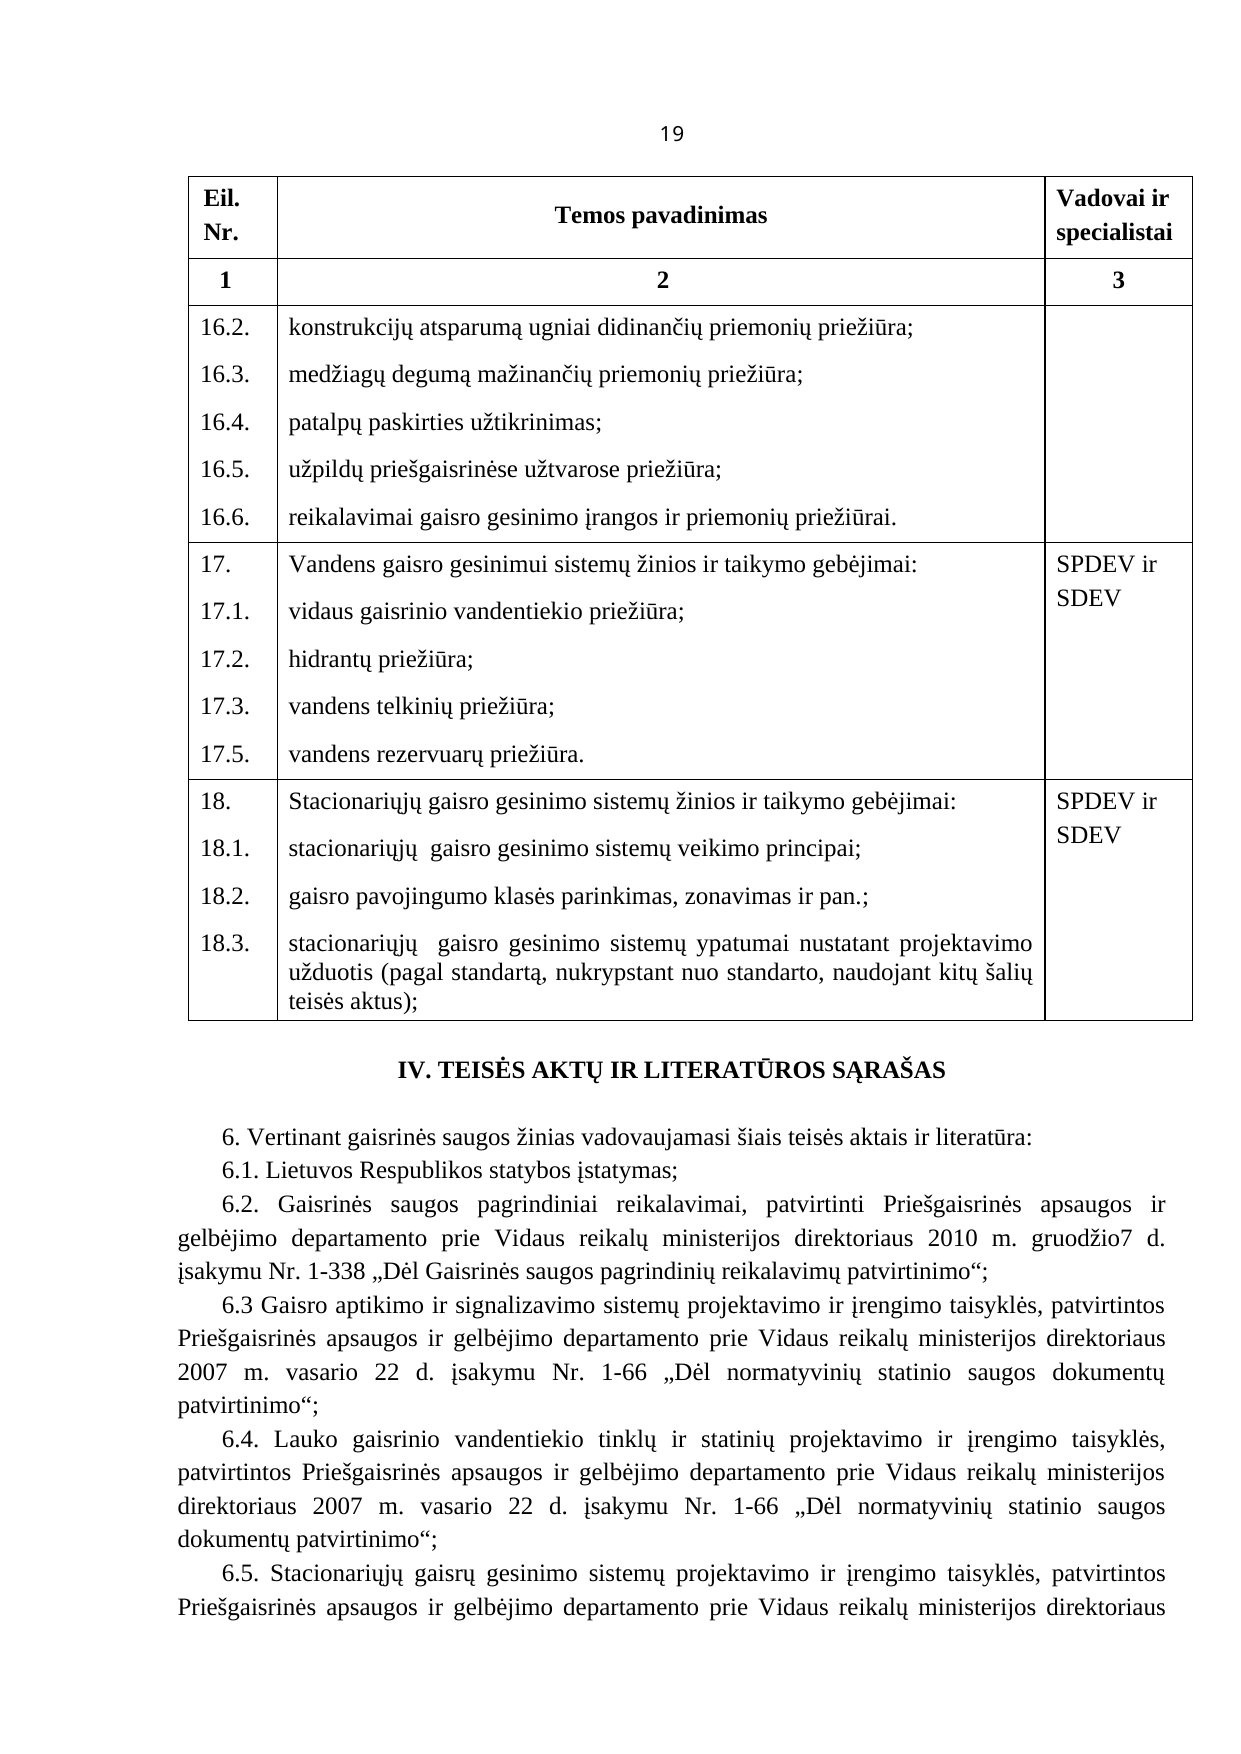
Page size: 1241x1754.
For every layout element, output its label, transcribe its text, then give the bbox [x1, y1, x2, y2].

table_cell 3 [1046, 259, 1192, 305]
table_cell 16.3. [189, 353, 277, 400]
table_cell patalpų paskirties užtikrinimas; [278, 400, 1044, 447]
table_cell 18. [189, 780, 277, 826]
table_cell [1046, 306, 1192, 542]
table_cell vidaus gaisrinio vandentiekio priežiūra; [278, 590, 1044, 637]
table_cell 17.2. [189, 637, 277, 684]
table_cell medžiagų degumą mažinančių priemonių priežiūra; [278, 353, 1044, 400]
table_cell Vandens gaisro gesinimui sistemų žinios ir taikymo gebėjimai: [278, 543, 1044, 589]
table_cell reikalavimai gaisro gesinimo įrangos ir priemonių priežiūrai. [278, 495, 1044, 542]
table_cell 17.5. [189, 732, 277, 779]
text 6.2. Gaisrinės saugos pagrindiniai reikalavimai, patvirtinti Priešgaisrinės apsaugos ir gelbėjimo departamento prie Vidaus reikalų ministerijos direktoriaus 2010 m. gruodžio7 d. įsakymu Nr. 1-338 „Dėl Gaisrinės saugos pagrindinių reikalavimų patvirtinimo“; [177, 1189, 1166, 1285]
text 6. Vertinant gaisrinės saugos žinias vadovaujamasi šiais teisės aktais ir literatūra: [177, 1122, 1166, 1151]
table_cell 18.1. [189, 826, 277, 874]
text 6.5. Stacionariųjų gaisrų gesinimo sistemų projektavimo ir įrengimo taisyklės, patvirtintos Priešgaisrinės apsaugos ir gelbėjimo departamento prie Vidaus reikalų ministerijos direktoriaus [177, 1558, 1166, 1620]
table_cell 17.1. [189, 590, 277, 637]
table_cell SPDEV ir SDEV [1046, 543, 1192, 779]
table_cell 18.2. [189, 874, 277, 921]
table_cell 1 [189, 259, 277, 305]
table_cell 17. [189, 543, 277, 589]
table_header Eil. Nr. [189, 177, 277, 258]
table_header Vadovai ir specialistai [1046, 177, 1192, 258]
table_cell 16.6. [189, 495, 277, 542]
table_cell Stacionariųjų gaisro gesinimo sistemų žinios ir taikymo gebėjimai: [278, 780, 1044, 826]
table_cell 17.3. [189, 684, 277, 732]
table_cell stacionariųjų gaisro gesinimo sistemų ypatumai nustatant projektavimo užduotis (pagal standartą, nukrypstant nuo standarto, naudojant kitų šalių teisės aktus); [278, 921, 1044, 1020]
text 6.3 Gaisro aptikimo ir signalizavimo sistemų projektavimo ir įrengimo taisyklės, patvirtintos Priešgaisrinės apsaugos ir gelbėjimo departamento prie Vidaus reikalų ministerijos direktoriaus 2007 m. vasario 22 d. įsakymu Nr. 1-66 „Dėl normatyvinių statinio saugos dokumentų patvirtinimo“; [177, 1290, 1166, 1419]
table_cell 16.4. [189, 400, 277, 447]
table_header Temos pavadinimas [278, 177, 1044, 258]
text IV. TEISĖS AKTŲ IR LITERATŪROS SĄRAŠAS [177, 1055, 1166, 1084]
table_cell vandens telkinių priežiūra; [278, 684, 1044, 732]
table_cell hidrantų priežiūra; [278, 637, 1044, 684]
text 6.1. Lietuvos Respublikos statybos įstatymas; [177, 1156, 1166, 1184]
table_cell 18.3. [189, 921, 277, 1020]
table_cell SPDEV ir SDEV [1046, 780, 1192, 1020]
table_cell stacionariųjų gaisro gesinimo sistemų veikimo principai; [278, 826, 1044, 874]
table_cell 2 [278, 259, 1044, 305]
table_cell vandens rezervuarų priežiūra. [278, 732, 1044, 779]
table_cell gaisro pavojingumo klasės parinkimas, zonavimas ir pan.; [278, 874, 1044, 921]
table_cell užpildų priešgaisrinėse užtvarose priežiūra; [278, 447, 1044, 495]
table_cell konstrukcijų atsparumą ugniai didinančių priemonių priežiūra; [278, 306, 1044, 352]
table_cell 16.2. [189, 306, 277, 352]
text 6.4. Lauko gaisrinio vandentiekio tinklų ir statinių projektavimo ir įrengimo taisyklės, patvirtintos Priešgaisrinės apsaugos ir gelbėjimo departamento prie Vidaus reikalų ministerijos direktoriaus 2007 m. vasario 22 d. įsakymu Nr. 1-66 „Dėl normatyvinių statinio saugos dokumentų patvirtinimo“; [177, 1424, 1166, 1553]
table_cell 16.5. [189, 447, 277, 495]
